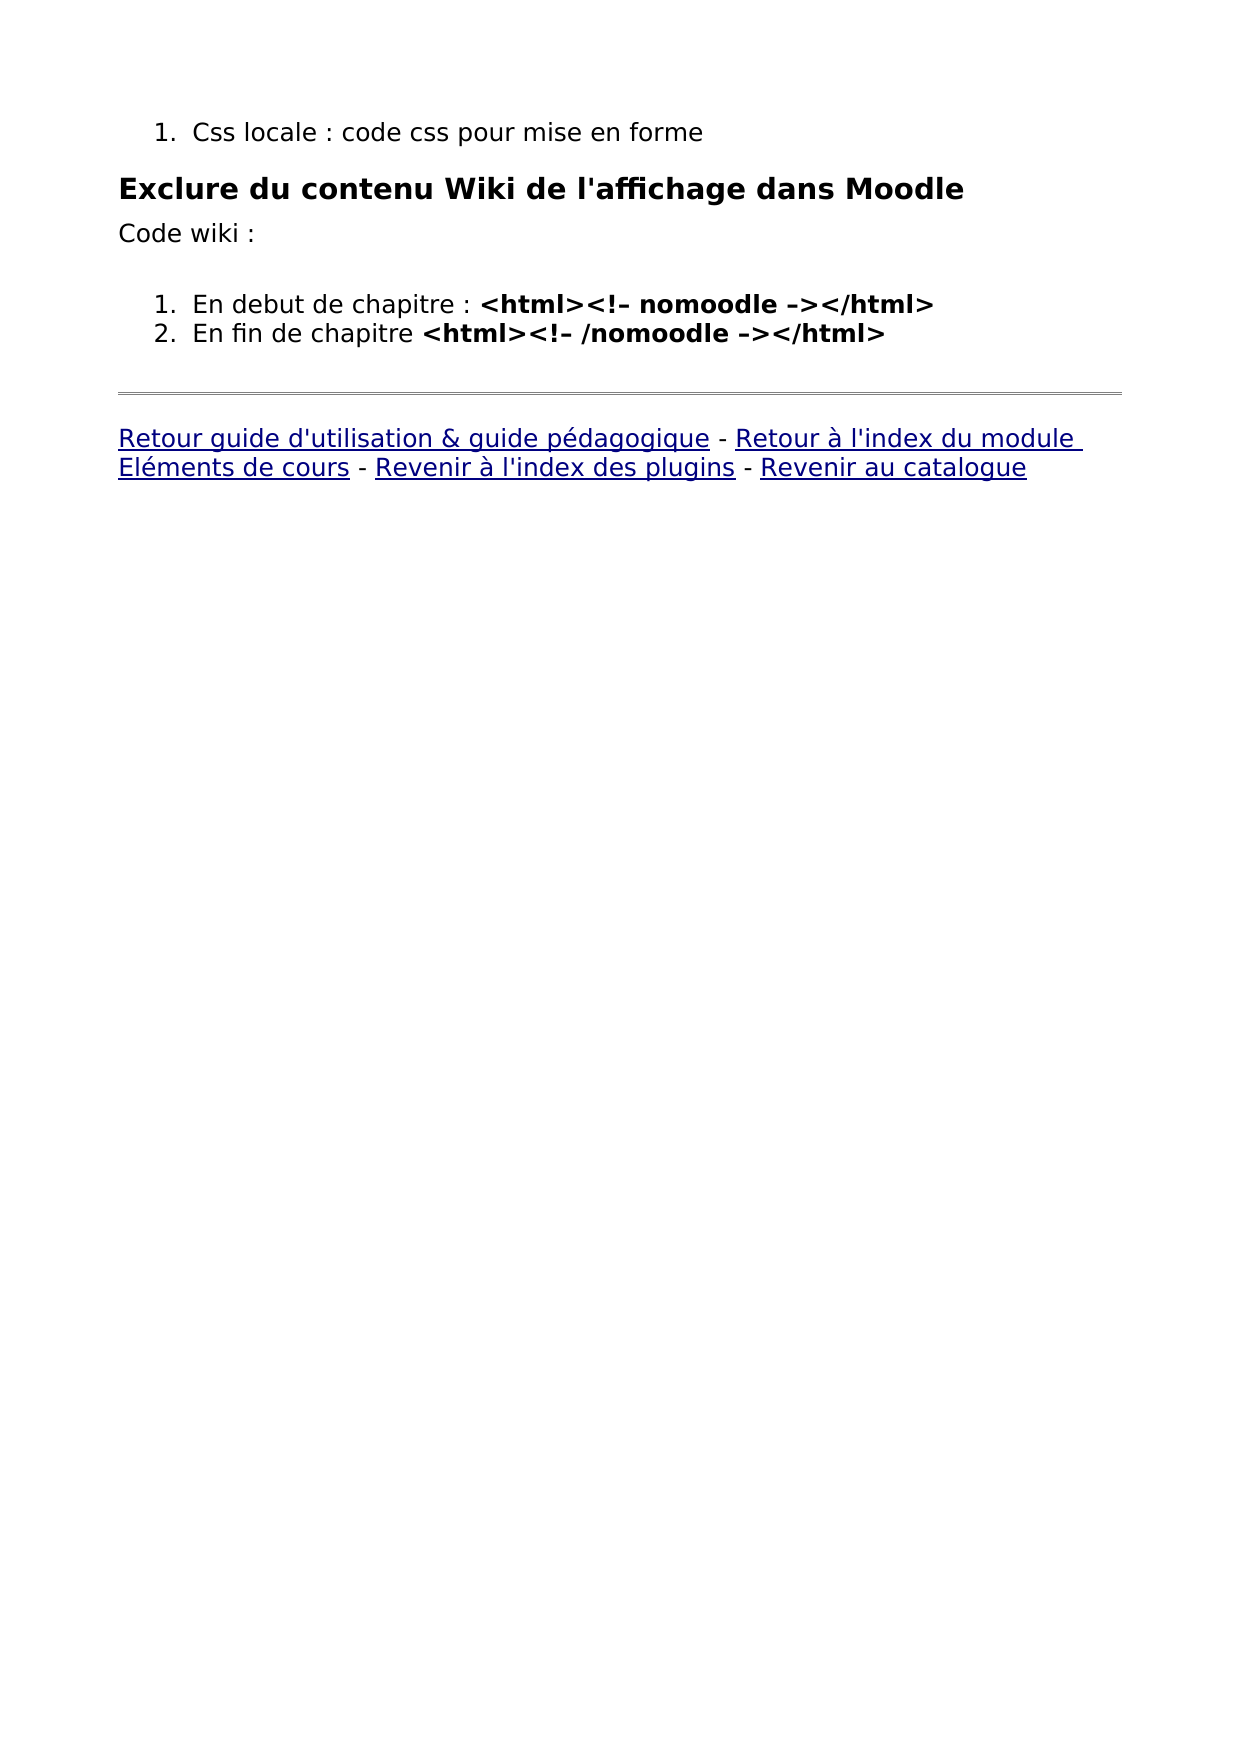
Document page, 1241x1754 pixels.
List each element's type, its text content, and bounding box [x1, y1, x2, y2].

list Css locale : code css pour mise en forme [177, 118, 1122, 147]
list En debut de chapitre : <html><!– nomoodle –></html> [177, 290, 1122, 319]
subtitle Exclure du contenu Wiki de l'affichage dans Moodle [118, 172, 1122, 206]
text Code wiki : [118, 219, 1122, 248]
list En fin de chapitre <html><!– /nomoodle –></html> [177, 319, 1122, 348]
text Retour guide d'utilisation & guide pédagogique - Retour à l'index du module Eléments de cours - Revenir à l'index des plugins - Revenir au catalogue [118, 424, 1122, 482]
